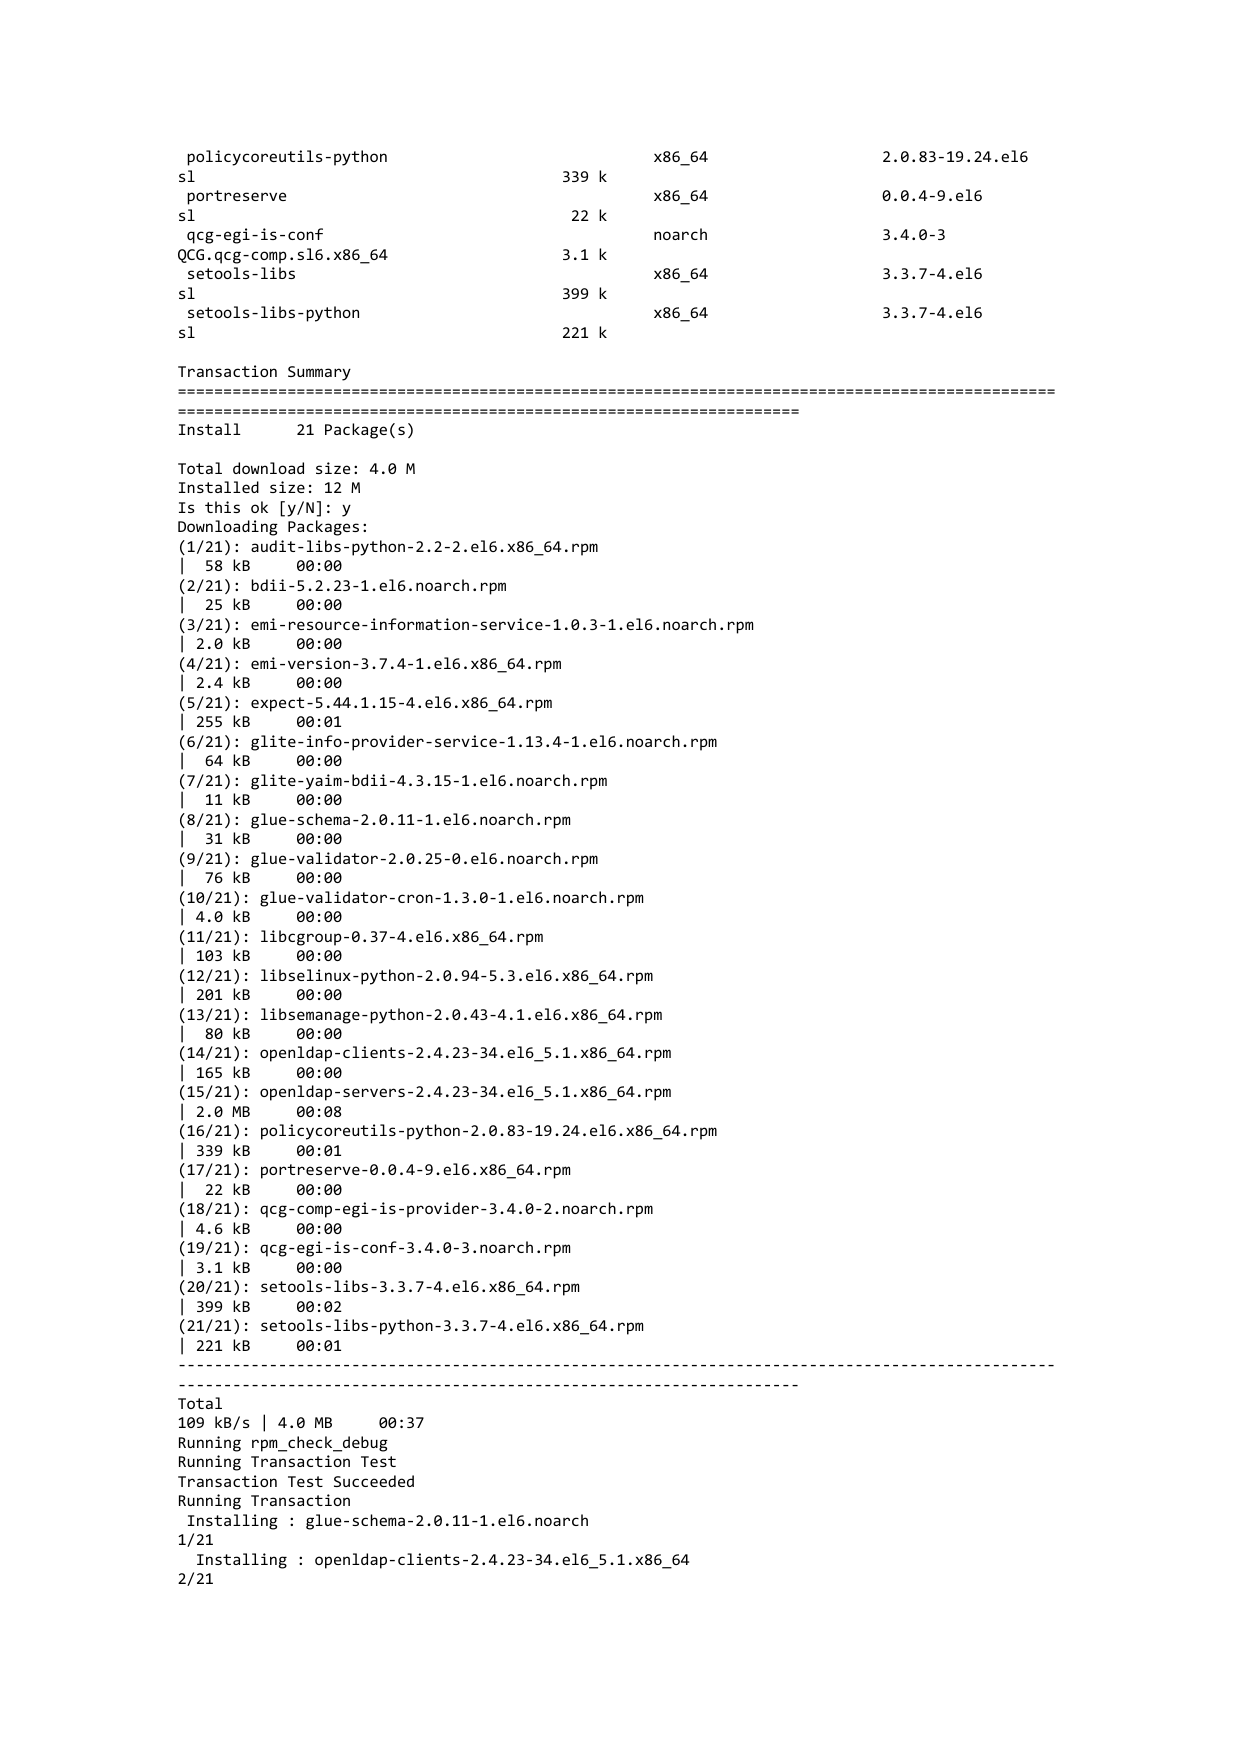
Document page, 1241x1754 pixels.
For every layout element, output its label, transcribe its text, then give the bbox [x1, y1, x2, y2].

text (10/21): glue-validator-cron-1.3.0-1.el6.noarch.rpm | 4.0 kB 00:00 [177, 888, 1063, 927]
text (13/21): libsemanage-python-2.0.43-4.1.el6.x86_64.rpm | 80 kB 00:00 [177, 1005, 1063, 1044]
text (16/21): policycoreutils-python-2.0.83-19.24.el6.x86_64.rpm | 339 kB 00:01 [177, 1122, 1063, 1161]
text Running Transaction Test [177, 1453, 1063, 1472]
text (5/21): expect-5.44.1.15-4.el6.x86_64.rpm | 255 kB 00:01 [177, 693, 1063, 732]
text Running rpm_check_debug [177, 1433, 1063, 1453]
text Running Transaction [177, 1492, 1063, 1511]
text (15/21): openldap-servers-2.4.23-34.el6_5.1.x86_64.rpm | 2.0 MB 00:08 [177, 1083, 1063, 1122]
text (21/21): setools-libs-python-3.3.7-4.el6.x86_64.rpm | 221 kB 00:01 [177, 1316, 1063, 1355]
text (9/21): glue-validator-2.0.25-0.el6.noarch.rpm | 76 kB 00:00 [177, 849, 1063, 888]
text (1/21): audit-libs-python-2.2-2.el6.x86_64.rpm | 58 kB 00:00 [177, 537, 1063, 576]
text -------------------------------------------------------------------------------------------------------------------------------------------------------------------- [177, 1355, 1063, 1394]
text (14/21): openldap-clients-2.4.23-34.el6_5.1.x86_64.rpm | 165 kB 00:00 [177, 1044, 1063, 1083]
text (19/21): qcg-egi-is-conf-3.4.0-3.noarch.rpm | 3.1 kB 00:00 [177, 1238, 1063, 1277]
text (2/21): bdii-5.2.23-1.el6.noarch.rpm | 25 kB 00:00 [177, 576, 1063, 615]
text Installing : glue-schema-2.0.11-1.el6.noarch 1/21 [177, 1511, 1063, 1550]
text Installing : openldap-clients-2.4.23-34.el6_5.1.x86_64 2/21 [177, 1550, 1063, 1589]
text setools-libs x86_64 3.3.7-4.el6 sl 399 k [177, 264, 1063, 303]
text Total 109 kB/s | 4.0 MB 00:37 [177, 1394, 1063, 1433]
text (4/21): emi-version-3.7.4-1.el6.x86_64.rpm | 2.4 kB 00:00 [177, 654, 1063, 693]
text (20/21): setools-libs-3.3.7-4.el6.x86_64.rpm | 399 kB 00:02 [177, 1277, 1063, 1316]
text (7/21): glite-yaim-bdii-4.3.15-1.el6.noarch.rpm | 11 kB 00:00 [177, 771, 1063, 810]
text Is this ok [y/N]: y [177, 498, 1063, 518]
text portreserve x86_64 0.0.4-9.el6 sl 22 k [177, 187, 1063, 226]
text (12/21): libselinux-python-2.0.94-5.3.el6.x86_64.rpm | 201 kB 00:00 [177, 966, 1063, 1005]
text policycoreutils-python x86_64 2.0.83-19.24.el6 sl 339 k [177, 148, 1063, 187]
text ==================================================================================================================================================================== [177, 381, 1063, 420]
text (18/21): qcg-comp-egi-is-provider-3.4.0-2.noarch.rpm | 4.6 kB 00:00 [177, 1199, 1063, 1238]
text (6/21): glite-info-provider-service-1.13.4-1.el6.noarch.rpm | 64 kB 00:00 [177, 732, 1063, 771]
text (11/21): libcgroup-0.37-4.el6.x86_64.rpm | 103 kB 00:00 [177, 927, 1063, 966]
text (8/21): glue-schema-2.0.11-1.el6.noarch.rpm | 31 kB 00:00 [177, 810, 1063, 849]
text Total download size: 4.0 M [177, 459, 1063, 479]
text (17/21): portreserve-0.0.4-9.el6.x86_64.rpm | 22 kB 00:00 [177, 1161, 1063, 1199]
text qcg-egi-is-conf noarch 3.4.0-3 QCG.qcg-comp.sl6.x86_64 3.1 k [177, 226, 1063, 264]
text Transaction Test Succeeded [177, 1472, 1063, 1492]
text Downloading Packages: [177, 518, 1063, 537]
text Install 21 Package(s) [177, 420, 1063, 440]
text Installed size: 12 M [177, 479, 1063, 498]
text Transaction Summary [177, 362, 1063, 381]
text (3/21): emi-resource-information-service-1.0.3-1.el6.noarch.rpm | 2.0 kB 00:00 [177, 615, 1063, 654]
text setools-libs-python x86_64 3.3.7-4.el6 sl 221 k [177, 303, 1063, 342]
